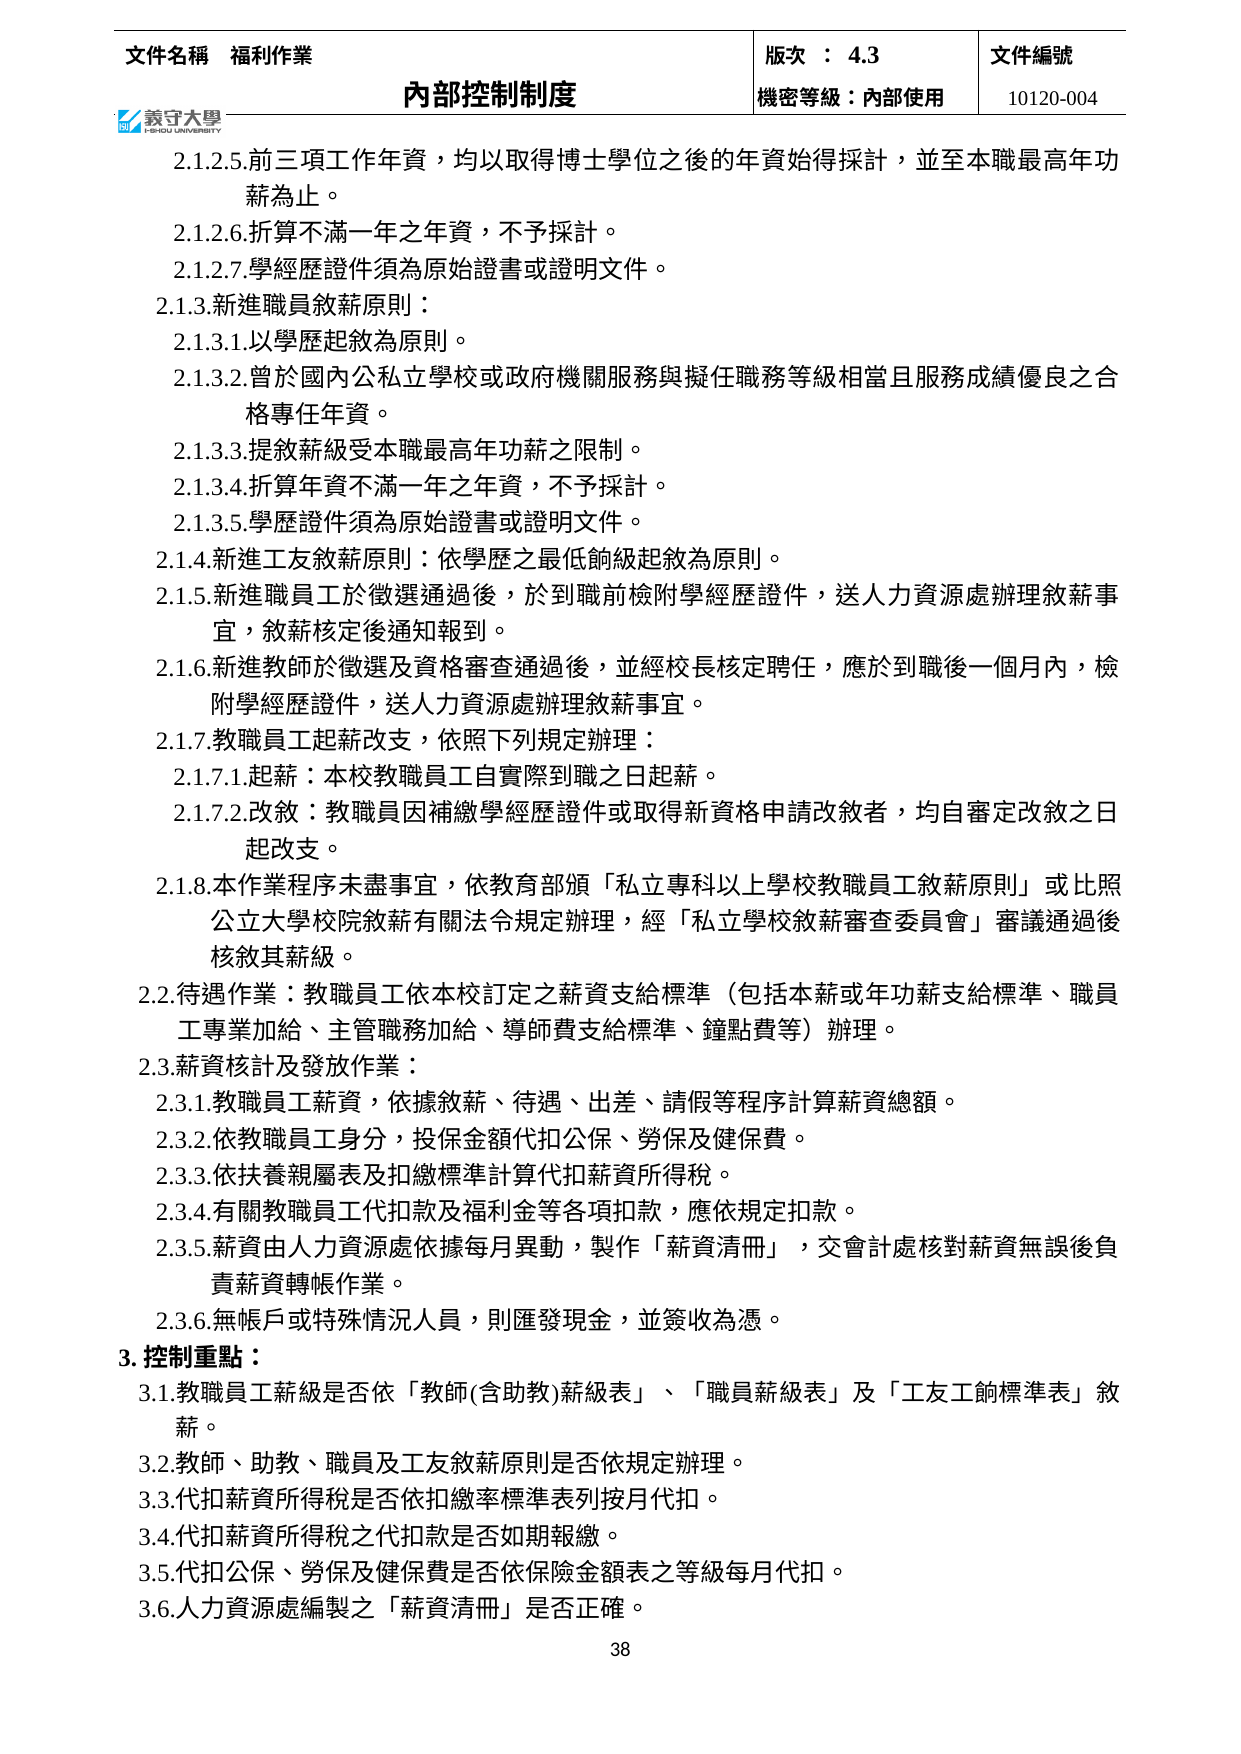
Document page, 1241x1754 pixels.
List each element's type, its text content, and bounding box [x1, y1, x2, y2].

text 2.1.3.2.曾於國內公私立學校或政府機關服務與擬任職務等級相當且服務成績優良之合格專任年資。 [173, 358, 1122, 430]
text 2.1.3.4.折算年資不滿一年之年資，不予採計。 [173, 467, 1122, 503]
text 3.5.代扣公保、勞保及健保費是否依保險金額表之等級每月代扣。 [138, 1552, 1122, 1588]
text 3.3.代扣薪資所得稅是否依扣繳率標準表列按月代扣。 [138, 1480, 1122, 1516]
text 2.3.6.無帳戶或特殊情況人員，則匯發現金，並簽收為憑。 [156, 1300, 1122, 1337]
text 2.3.2.依教職員工身分，投保金額代扣公保、勞保及健保費。 [156, 1119, 1122, 1155]
text 2.1.3.1.以學歷起敘為原則。 [173, 322, 1122, 358]
text 2.1.5.新進職員工於徵選通過後，於到職前檢附學經歷證件，送人力資源處辦理敘薪事宜，敘薪核定後通知報到。 [156, 575, 1122, 648]
text 2.1.2.5.前三項工作年資，均以取得博士學位之後的年資始得採計，並至本職最高年功薪為止。 [173, 140, 1122, 213]
text 2.1.6.新進教師於徵選及資格審查通過後，並經校長核定聘任，應於到職後一個月內，檢附學經歷證件，送人力資源處辦理敘薪事宜。 [156, 648, 1122, 720]
text 2.3.5.薪資由人力資源處依據每月異動，製作「薪資清冊」，交會計處核對薪資無誤後負責薪資轉帳作業。 [156, 1228, 1122, 1300]
text 2.3.薪資核計及發放作業： [138, 1047, 1122, 1083]
text 2.1.3.3.提敘薪級受本職最高年功薪之限制。 [173, 430, 1122, 467]
text 2.3.3.依扶養親屬表及扣繳標準計算代扣薪資所得稅。 [156, 1155, 1122, 1192]
text 2.3.4.有關教職員工代扣款及福利金等各項扣款，應依規定扣款。 [156, 1192, 1122, 1228]
text 2.2.待遇作業：教職員工依本校訂定之薪資支給標準（包括本薪或年功薪支給標準、職員工專業加給、主管職務加給、導師費支給標準、鐘點費等）辦理。 [138, 974, 1122, 1047]
text 3.2.教師、助教、職員及工友敘薪原則是否依規定辦理。 [138, 1443, 1122, 1480]
text 3. 控制重點： [118, 1337, 1122, 1374]
text 2.1.2.7.學經歷證件須為原始證書或證明文件。 [173, 249, 1122, 285]
text 2.3.1.教職員工薪資，依據敘薪、待遇、出差、請假等程序計算薪資總額。 [156, 1083, 1122, 1119]
text 2.1.4.新進工友敘薪原則：依學歷之最低餉級起敘為原則。 [156, 539, 1122, 575]
text 3.4.代扣薪資所得稅之代扣款是否如期報繳。 [138, 1516, 1122, 1552]
text 2.1.8.本作業程序未盡事宜，依教育部頒「私立專科以上學校教職員工敘薪原則」或比照公立大學校院敘薪有關法令規定辦理，經「私立學校敘薪審查委員會」審議通過後核敘其薪級。 [156, 865, 1122, 974]
text 2.1.2.6.折算不滿一年之年資，不予採計。 [173, 213, 1122, 249]
text 2.1.3.5.學歷證件須為原始證書或證明文件。 [173, 503, 1122, 539]
text 3.6.人力資源處編製之「薪資清冊」是否正確。 [138, 1588, 1122, 1625]
text 2.1.7.2.改敘：教職員因補繳學經歷證件或取得新資格申請改敘者，均自審定改敘之日起改支。 [173, 793, 1122, 865]
text 3.1.教職員工薪級是否依「教師(含助教)薪級表」、「職員薪級表」及「工友工餉標準表」敘薪。 [138, 1374, 1122, 1443]
text 2.1.7.1.起薪：本校教職員工自實際到職之日起薪。 [173, 757, 1122, 793]
text 2.1.7.教職員工起薪改支，依照下列規定辦理： [156, 720, 1122, 757]
text 2.1.3.新進職員敘薪原則： [156, 285, 1122, 322]
